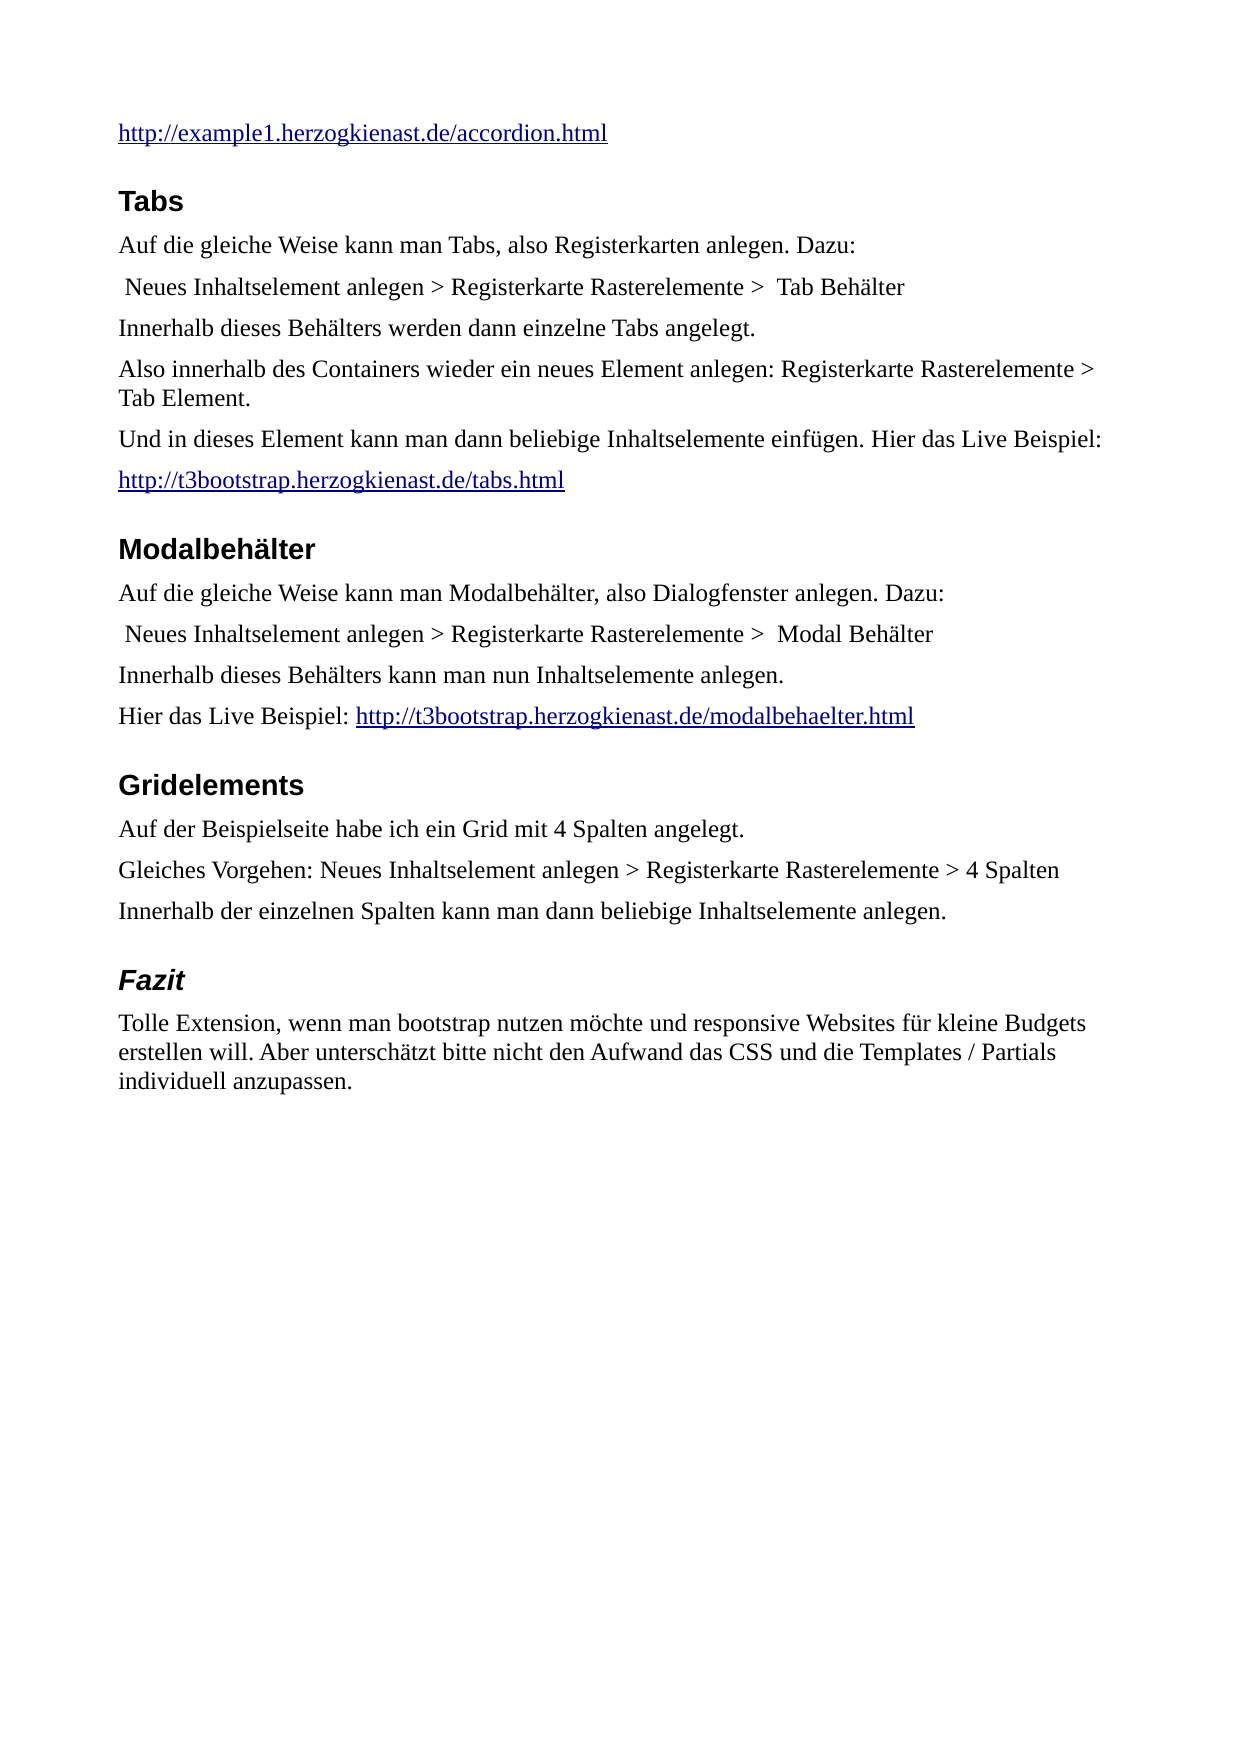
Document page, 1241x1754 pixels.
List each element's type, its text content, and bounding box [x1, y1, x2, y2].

text Innerhalb der einzelnen Spalten kann man dann beliebige Inhaltselemente anlegen. [118, 896, 1122, 925]
text Innerhalb dieses Behälters kann man nun Inhaltselemente anlegen. [118, 660, 1122, 689]
text Neues Inhaltselement anlegen > Registerkarte Rasterelemente > Modal Behälter [118, 619, 1122, 648]
subtitle Fazit [118, 962, 1122, 996]
subtitle Tabs [118, 184, 1122, 218]
text Innerhalb dieses Behälters werden dann einzelne Tabs angelegt. [118, 313, 1122, 342]
subtitle Modalbehälter [118, 532, 1122, 565]
text Gleiches Vorgehen: Neues Inhaltselement anlegen > Registerkarte Rasterelemente > 4 Spalten [118, 855, 1122, 884]
subtitle Gridelements [118, 768, 1122, 801]
text Und in dieses Element kann man dann beliebige Inhaltselemente einfügen. Hier das Live Beispiel: [118, 424, 1122, 453]
text Tolle Extension, wenn man bootstrap nutzen möchte und responsive Websites für kleine Budgets erstellen will. Aber unterschätzt bitte nicht den Aufwand das CSS und die Templates / Partials individuell anzupassen. [118, 1008, 1122, 1095]
text Also innerhalb des Containers wieder ein neues Element anlegen: Registerkarte Rasterelemente > Tab Element. [118, 354, 1122, 412]
text http://t3bootstrap.herzogkienast.de/tabs.html [118, 465, 1122, 494]
text Neues Inhaltselement anlegen > Registerkarte Rasterelemente > Tab Behälter [118, 272, 1122, 300]
text Auf die gleiche Weise kann man Tabs, also Registerkarten anlegen. Dazu: [118, 230, 1122, 259]
text http://example1.herzogkienast.de/accordion.html [118, 118, 1122, 147]
text Hier das Live Beispiel: http://t3bootstrap.herzogkienast.de/modalbehaelter.html [118, 701, 1122, 730]
text Auf der Beispielseite habe ich ein Grid mit 4 Spalten angelegt. [118, 814, 1122, 842]
text Auf die gleiche Weise kann man Modalbehälter, also Dialogfenster anlegen. Dazu: [118, 578, 1122, 606]
